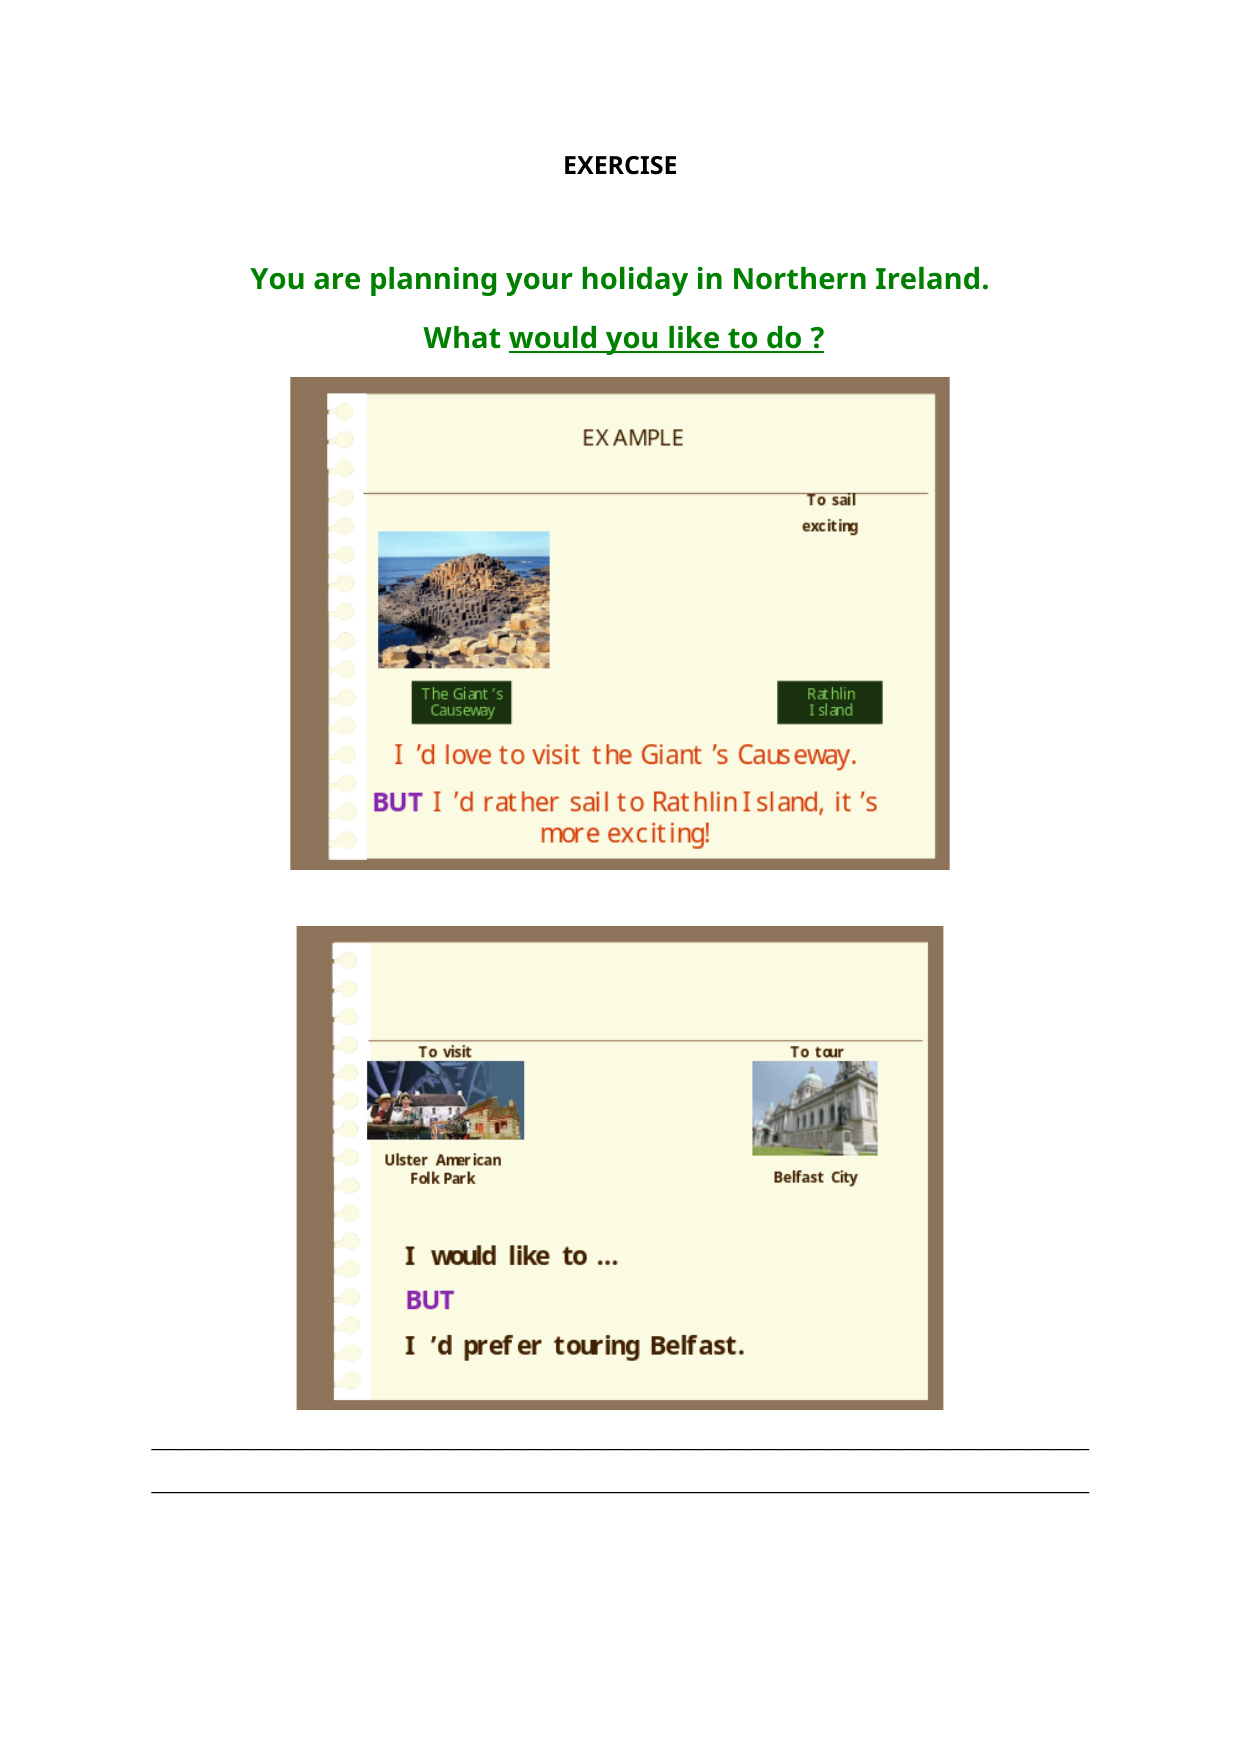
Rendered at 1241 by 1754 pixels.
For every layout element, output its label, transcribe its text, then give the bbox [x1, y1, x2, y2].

text You are planning your holiday in Northern Ireland. [148, 258, 1093, 298]
text What would you like to do ? [148, 318, 1093, 357]
text ______________________________________________________________________________________________________________________________________________________ [148, 1424, 1093, 1496]
text EXERCISE [148, 148, 1093, 182]
